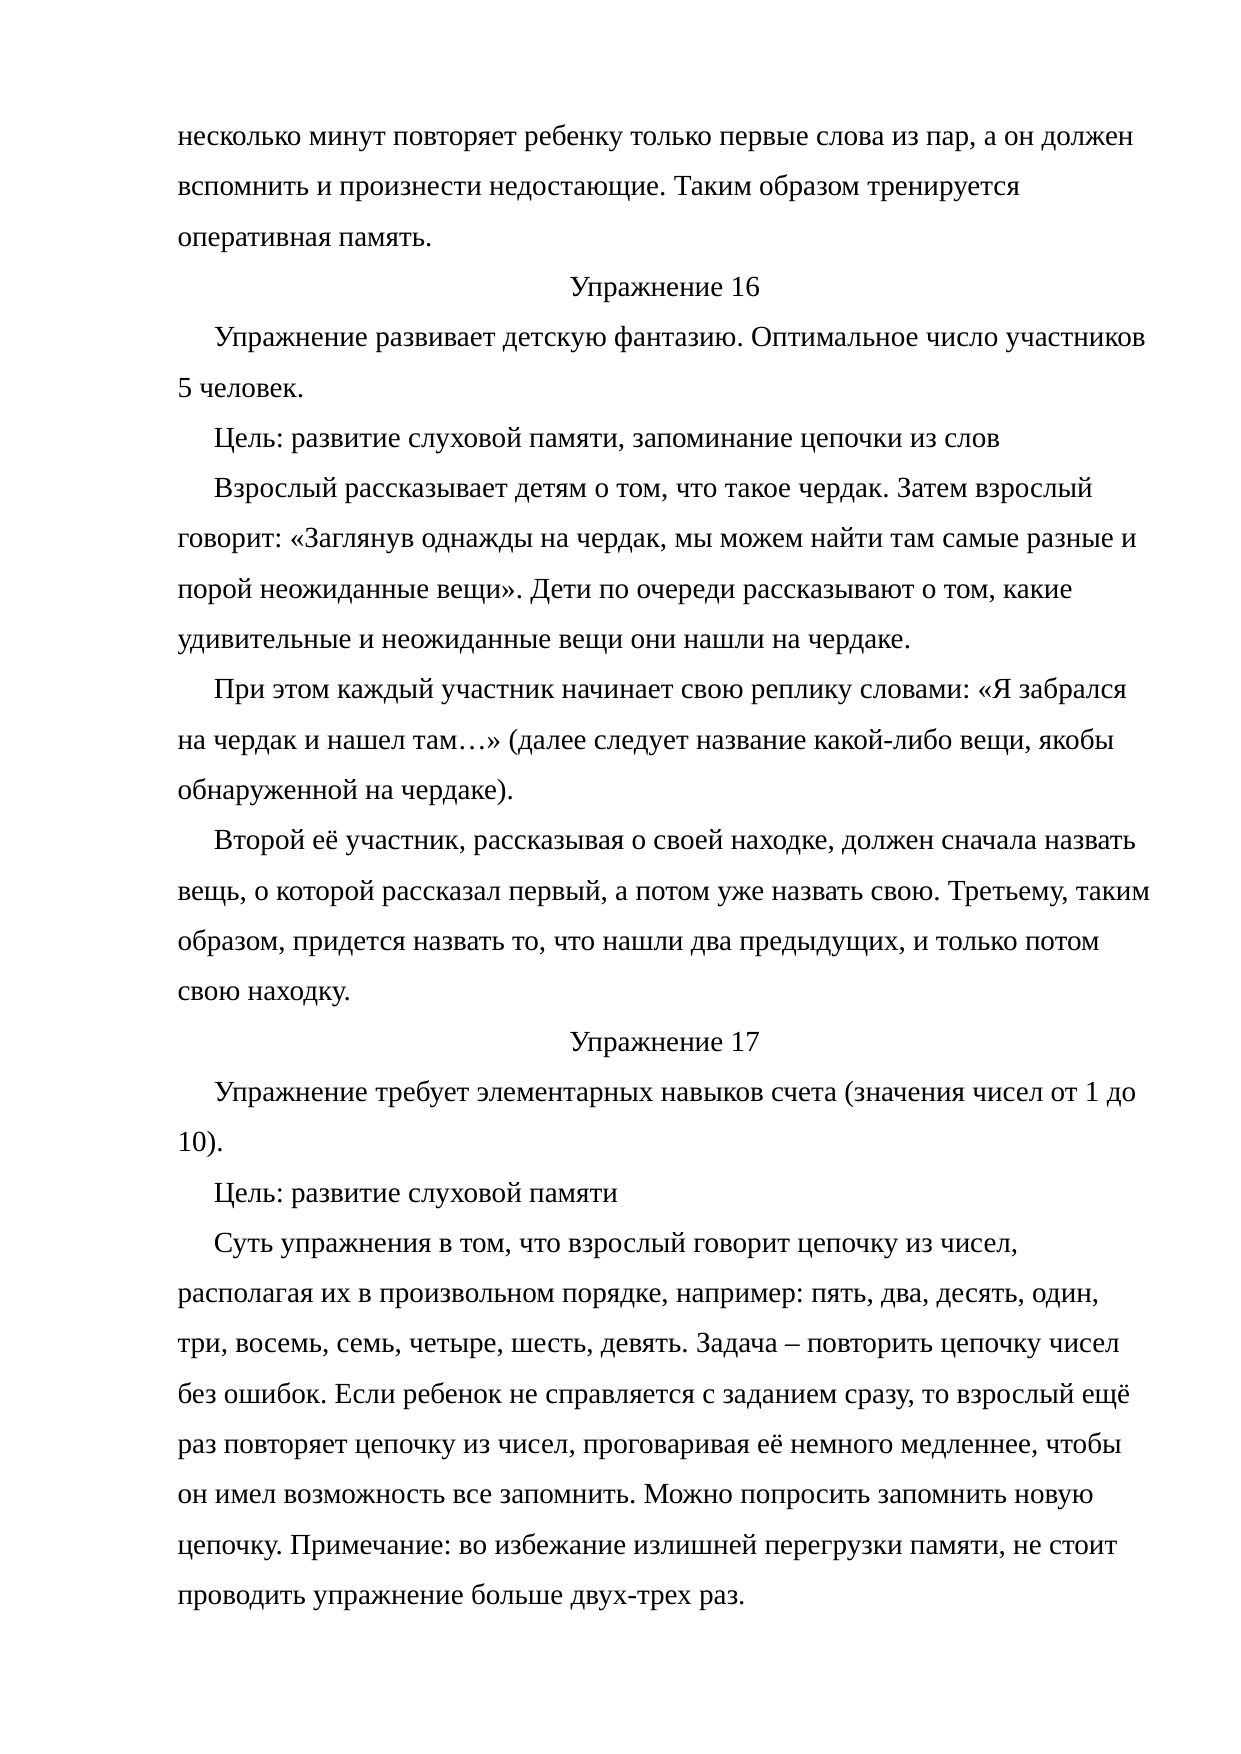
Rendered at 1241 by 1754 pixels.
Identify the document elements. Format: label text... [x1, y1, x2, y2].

text Взрослый рассказывает детям о том, что такое чердак. Затем взрослый говорит: «Заглянув однажды на чердак, мы можем найти там самые разные и порой неожиданные вещи». Дети по очереди рассказывают о том, какие удивительные и неожиданные вещи они нашли на чердаке. [177, 470, 1152, 655]
text Упражнение развивает детскую фантазию. Оптимальное число участников 5 человек. [177, 319, 1152, 403]
text Цель: развитие слуховой памяти, запоминание цепочки из слов [177, 420, 1152, 453]
text Упражнение требует элементарных навыков счета (значения чисел от 1 до 10). [177, 1074, 1152, 1158]
text Упражнение 16 [177, 269, 1152, 303]
text При этом каждый участник начинает свою реплику словами: «Я забрался на чердак и нашел там…» (далее следует название какой-либо вещи, якобы обнаруженной на чердаке). [177, 672, 1152, 806]
text Цель: развитие слуховой памяти [177, 1175, 1152, 1208]
text Второй её участник, рассказывая о своей находке, должен сначала назвать вещь, о которой рассказал первый, а потом уже назвать свою. Третьему, таким образом, придется назвать то, что нашли два предыдущих, и только потом свою находку. [177, 822, 1152, 1007]
text Суть упражнения в том, что взрослый говорит цепочку из чисел, располагая их в произвольном порядке, например: пять, два, десять, один, три, восемь, семь, четыре, шесть, девять. Задача – повторить цепочку чисел без ошибок. Если ребенок не справляется с заданием сразу, то взрослый ещё раз повторяет цепочку из чисел, проговаривая её немного медленнее, чтобы он имел возможность все запомнить. Можно попросить запомнить новую цепочку. Примечание: во избежание излишней перегрузки памяти, не стоит проводить упражнение больше двух-трех раз. [177, 1225, 1152, 1611]
text несколько минут повторяет ребенку только первые слова из пар, а он должен вспомнить и произнести недостающие. Таким образом тренируется оперативная память. [177, 118, 1152, 252]
text Упражнение 17 [177, 1024, 1152, 1057]
